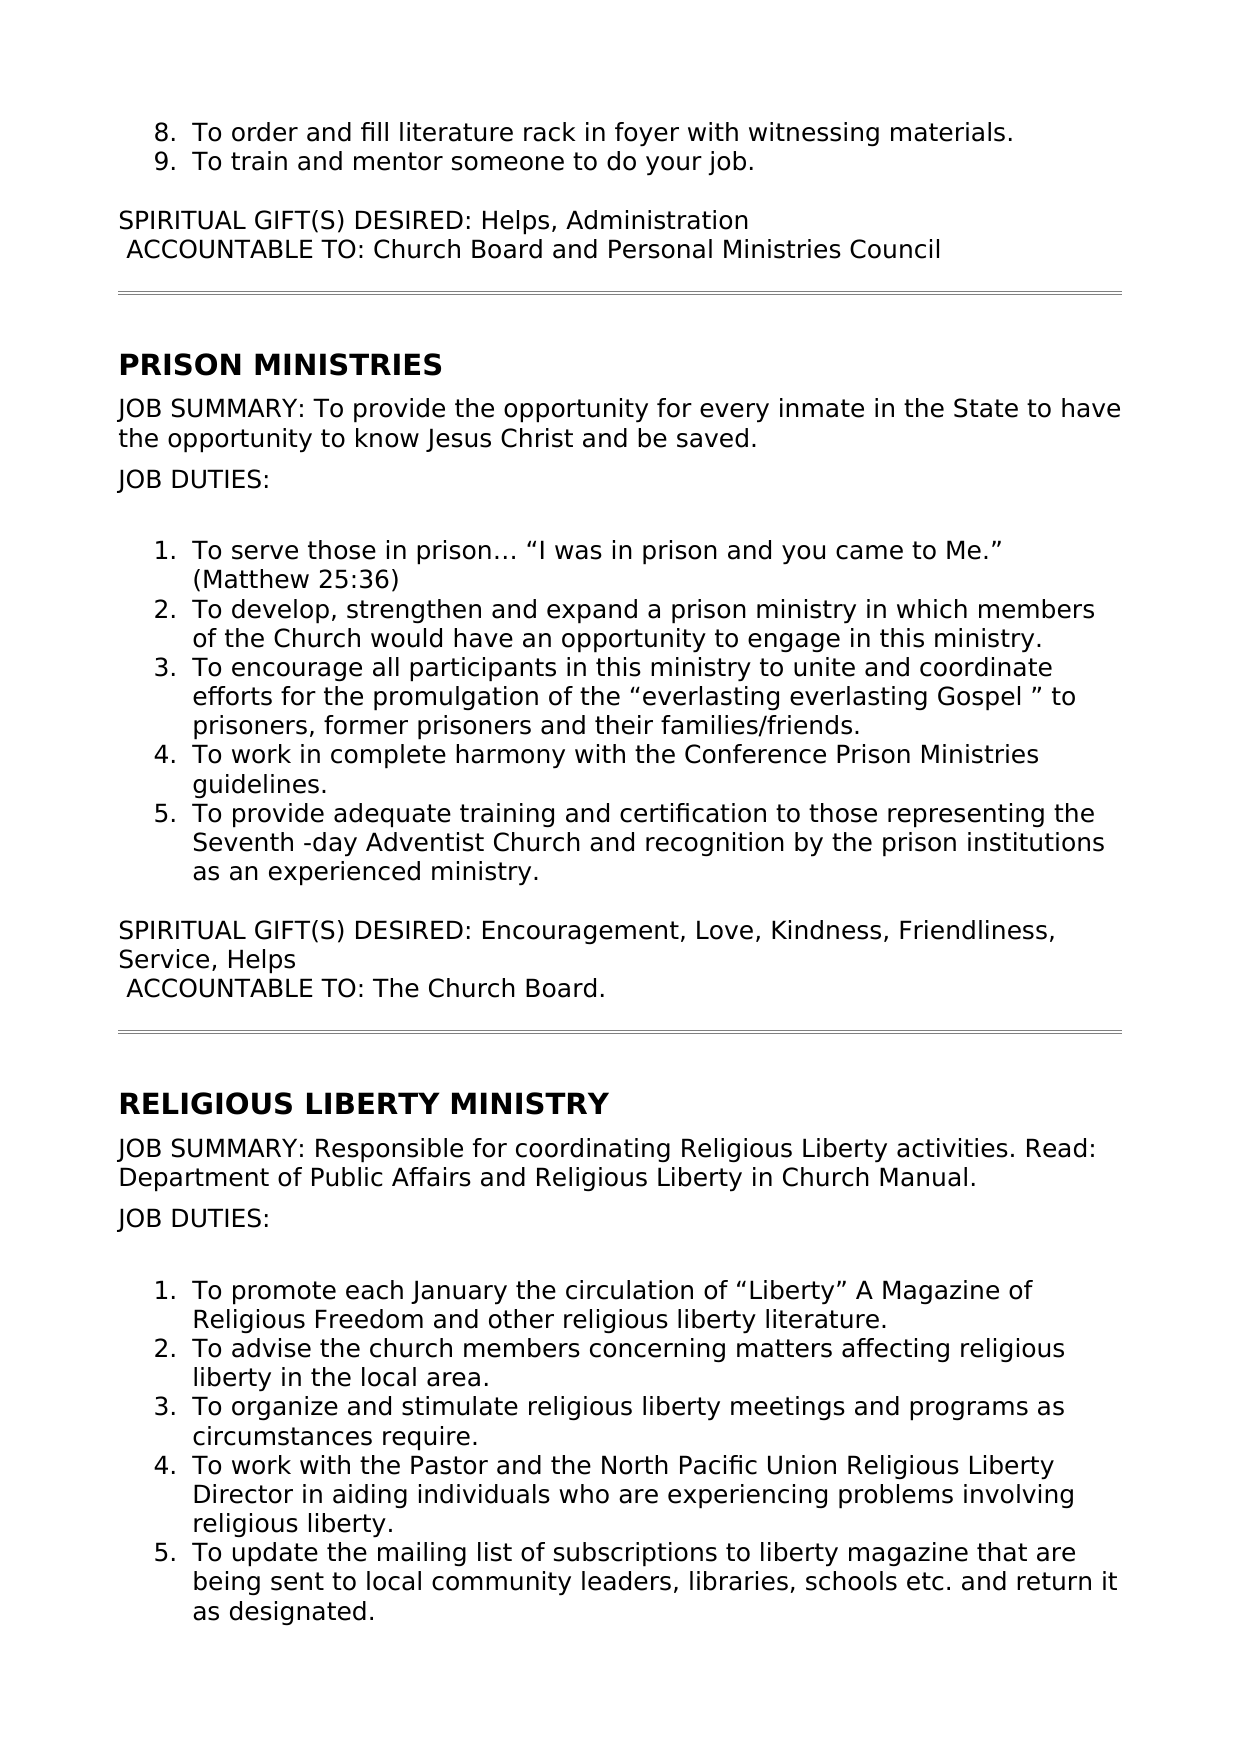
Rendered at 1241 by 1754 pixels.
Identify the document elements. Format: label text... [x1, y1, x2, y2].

text JOB SUMMARY: To provide the opportunity for every inmate in the State to have the opportunity to know Jesus Christ and be saved. [118, 394, 1122, 453]
list To promote each January the circulation of “Liberty” A Magazine of Religious Freedom and other religious liberty literature. [177, 1276, 1122, 1334]
list To provide adequate training and certification to those representing the Seventh -day Adventist Church and recognition by the prison institutions as an experienced ministry. [177, 799, 1122, 887]
list To work with the Pastor and the North Pacific Union Religious Liberty Director in aiding individuals who are experiencing problems involving religious liberty. [177, 1451, 1122, 1538]
text SPIRITUAL GIFT(S) DESIRED: Encouragement, Love, Kindness, Friendliness, Service, Helps ACCOUNTABLE TO: The Church Board. [118, 916, 1122, 1003]
list To develop, strengthen and expand a prison ministry in which members of the Church would have an opportunity to engage in this ministry. [177, 595, 1122, 653]
list To order and fill literature rack in foyer with witnessing materials. [177, 118, 1122, 147]
list To encourage all participants in this ministry to unite and coordinate efforts for the promulgation of the “everlasting everlasting Gospel ” to prisoners, former prisoners and their families/friends. [177, 653, 1122, 741]
text JOB DUTIES: [118, 465, 1122, 494]
subtitle RELIGIOUS LIBERTY MINISTRY [118, 1087, 1122, 1121]
text SPIRITUAL GIFT(S) DESIRED: Helps, Administration ACCOUNTABLE TO: Church Board and Personal Ministries Council [118, 206, 1122, 264]
subtitle PRISON MINISTRIES [118, 348, 1122, 382]
text JOB SUMMARY: Responsible for coordinating Religious Liberty activities. Read: Department of Public Affairs and Religious Liberty in Church Manual. [118, 1134, 1122, 1192]
list To work in complete harmony with the Conference Prison Ministries guidelines. [177, 741, 1122, 799]
list To update the mailing list of subscriptions to liberty magazine that are being sent to local community leaders, libraries, schools etc. and return it as designated. [177, 1538, 1122, 1626]
list To advise the church members concerning matters affecting religious liberty in the local area. [177, 1334, 1122, 1392]
list To serve those in prison… “I was in prison and you came to Me.” (Matthew 25:36) [177, 537, 1122, 595]
text JOB DUTIES: [118, 1205, 1122, 1234]
list To train and mentor someone to do your job. [177, 147, 1122, 176]
list To organize and stimulate religious liberty meetings and programs as circumstances require. [177, 1392, 1122, 1451]
